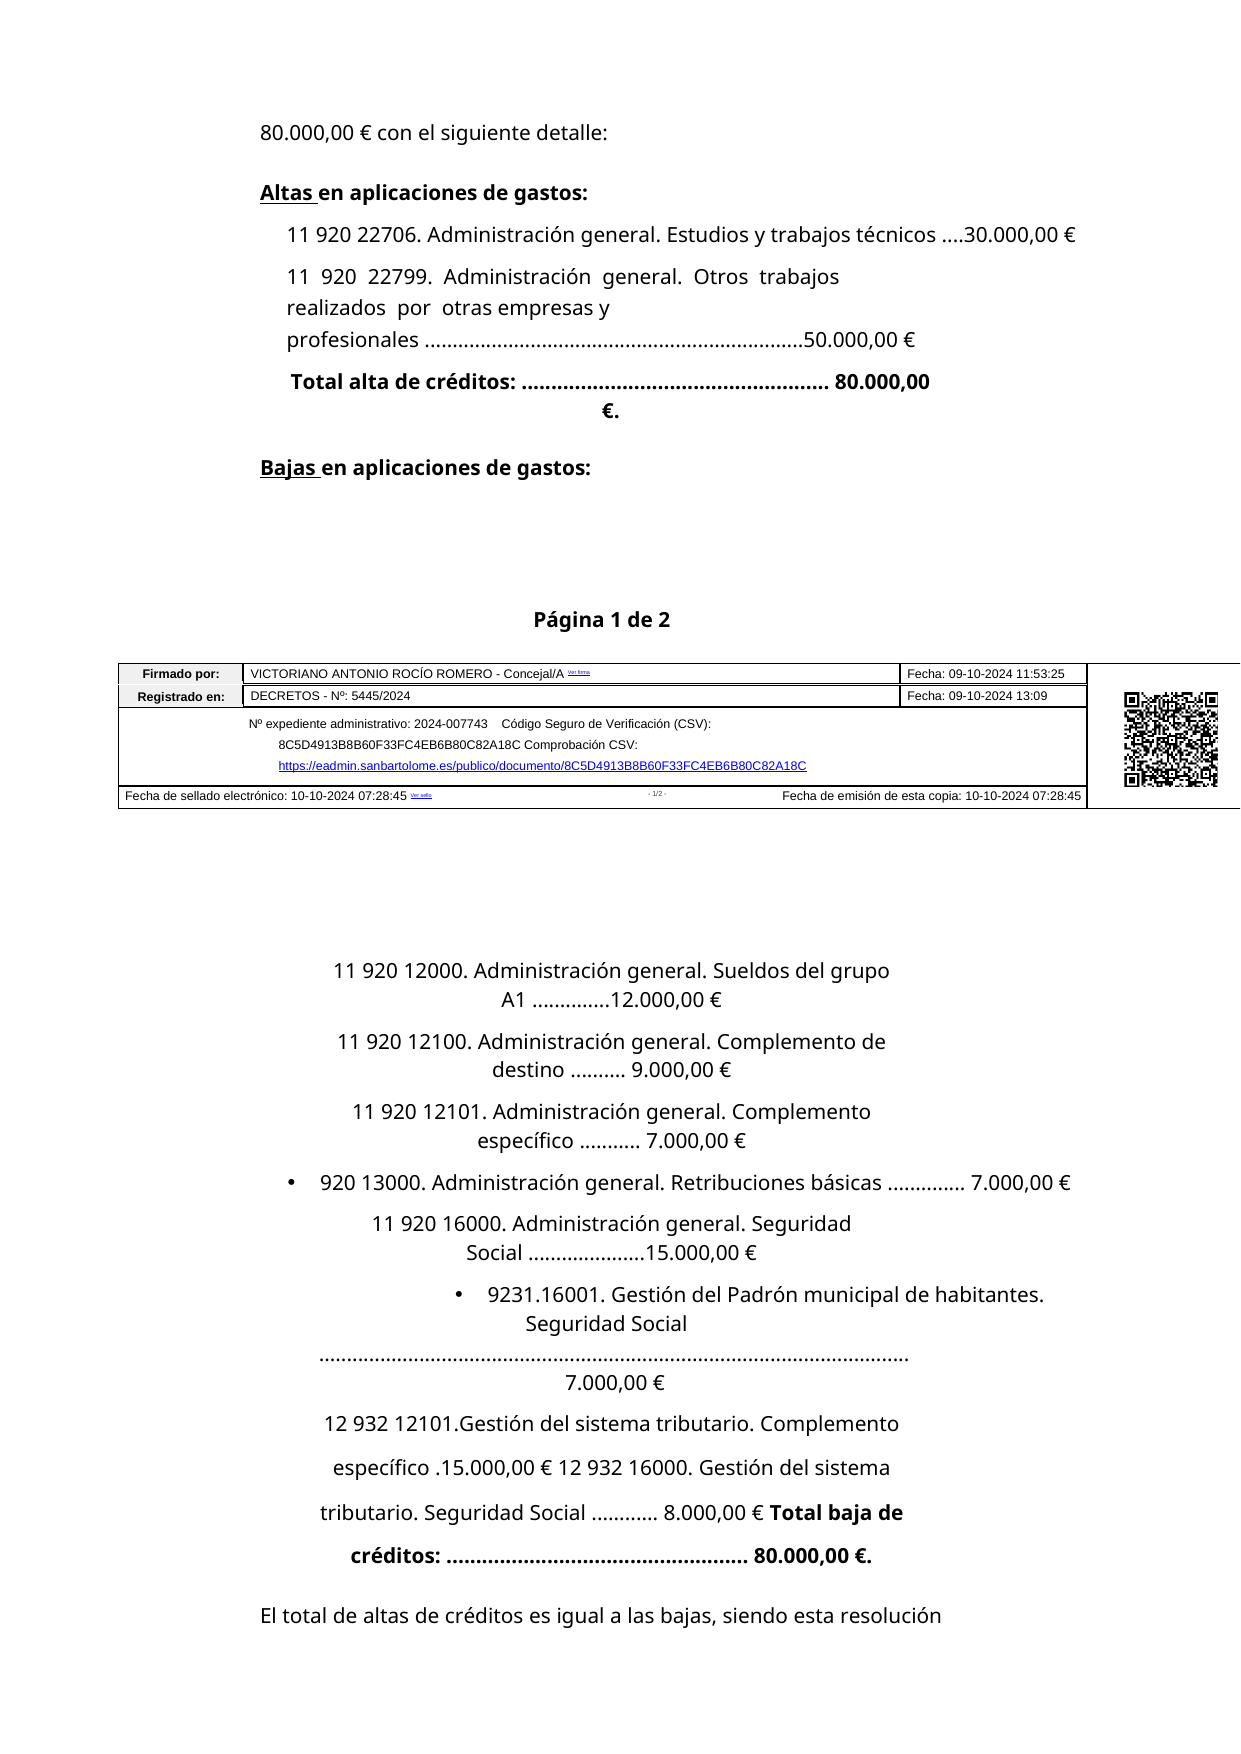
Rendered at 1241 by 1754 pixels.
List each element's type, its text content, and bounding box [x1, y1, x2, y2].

text 11 920 16000. Administración general. Seguridad Social .....................15.000,00 € [288, 1209, 934, 1266]
table_header [1088, 664, 1240, 808]
table_cell Registrado en: [119, 688, 242, 704]
table_header Firmado por: [119, 664, 242, 681]
table_header VICTORIANO ANTONIO ROCÍO ROMERO - Concejal/A Ver firma [244, 664, 899, 683]
text 11 920 22799. Administración general. Otros trabajos realizados por otras empresas y profesionales ....................................................................50.000,00 € [286, 262, 943, 353]
text El total de altas de créditos es igual a las bajas, siendo esta resolución [260, 1601, 943, 1629]
text Bajas en aplicaciones de gastos: [260, 453, 1122, 481]
table_cell Fecha de sellado electrónico: 10-10-2024 07:28:45 Ver sello - 1/2 - Fecha de emisión de esta copia: 10-10-2024 07:28:45 [119, 787, 1086, 808]
text Total alta de créditos: .................................................... 80.000,00 €. [287, 367, 934, 424]
text 11 920 22706. Administración general. Estudios y trabajos técnicos ....30.000,00 € [286, 220, 1122, 249]
text 11 920 12101. Administración general. Complemento específico ........... 7.000,00 € [288, 1097, 934, 1154]
text .......................................................................................................... 7.000,00 € [290, 1339, 940, 1396]
text Altas en aplicaciones de gastos: [260, 178, 1122, 207]
text 12 932 12101.Gestión del sistema tributario. Complemento específico .15.000,00 € 12 932 16000. Gestión del sistema tributario. Seguridad Social ............ 8.000,00 € Total baja de créditos: ................................................... 80.000,00 €. [288, 1409, 934, 1570]
text Página 1 de 2 [268, 605, 934, 633]
text 11 920 12100. Administración general. Complemento de destino .......... 9.000,00 € [288, 1027, 934, 1084]
list 9231.16001. Gestión del Padrón municipal de habitantes. Seguridad Social [455, 1280, 1122, 1337]
table_header Fecha: 09-10-2024 11:53:25 [901, 664, 1086, 683]
text 11 920 12000. Administración general. Sueldos del grupo A1 ..............12.000,00 € [288, 957, 934, 1013]
table_cell DECRETOS - Nº: 5445/2024 [244, 686, 899, 706]
table_cell Nº expediente administrativo: 2024-007743 Código Seguro de Verificación (CSV): 8C5D4913B8B60F33FC4EB6B80C82A18C Comprobación CSV: https://eadmin.sanbartolome.es/publico/documento/8C5D4913B8B60F33FC4EB6B80C82A18C [119, 708, 1086, 785]
text 80.000,00 € con el siguiente detalle: [260, 118, 944, 147]
table_cell Fecha: 09-10-2024 13:09 [901, 686, 1086, 706]
list 920 13000. Administración general. Retribuciones básicas .............. 7.000,00 € [254, 1168, 1105, 1196]
